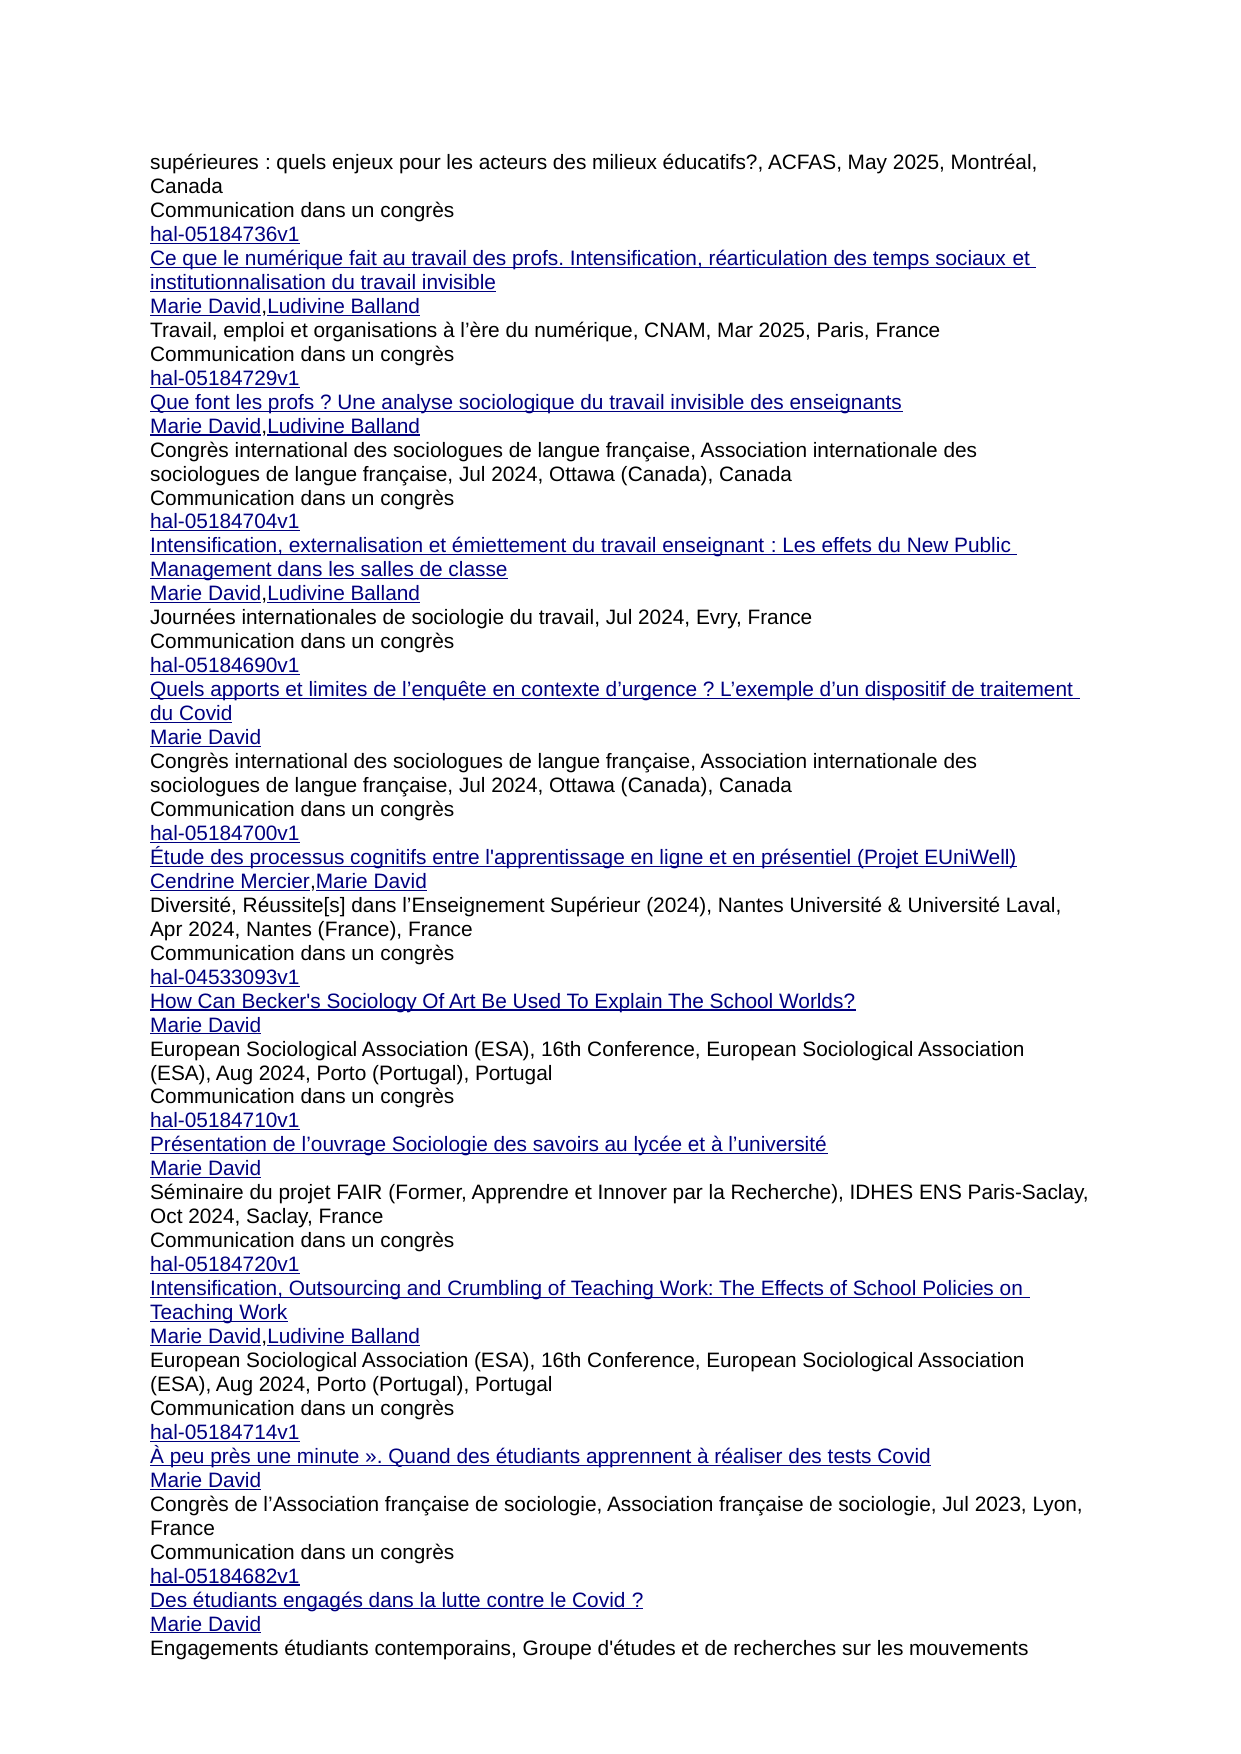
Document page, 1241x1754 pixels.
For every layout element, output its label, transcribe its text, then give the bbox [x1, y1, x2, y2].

table_cell supérieures : quels enjeux pour les acteurs des milieux éducatifs?, ACFAS, May 2025, Montréal, Canada Communication dans un congrès hal-05184736v1 [150, 150, 1090, 246]
table_cell Intensification, externalisation et émiettement du travail enseignant : Les effets du New Public Management dans les salles de classe Marie David,Ludivine Balland Journées internationales de sociologie du travail, Jul 2024, Evry, France Communication dans un congrès hal-05184690v1 [150, 533, 1090, 677]
table_cell Des étudiants engagés dans la lutte contre le Covid ? Marie David Engagements étudiants contemporains, Groupe d'études et de recherches sur les mouvements [150, 1588, 1090, 1659]
table_cell Étude des processus cognitifs entre l'apprentissage en ligne et en présentiel (Projet EUniWell) Cendrine Mercier,Marie David Diversité, Réussite[s] dans l’Enseignement Supérieur (2024), Nantes Université & Université Laval, Apr 2024, Nantes (France), France Communication dans un congrès hal-04533093v1 [150, 845, 1090, 988]
table_cell Ce que le numérique fait au travail des profs. Intensification, réarticulation des temps sociaux et institutionnalisation du travail invisible Marie David,Ludivine Balland Travail, emploi et organisations à l’ère du numérique, CNAM, Mar 2025, Paris, France Communication dans un congrès hal-05184729v1 [150, 246, 1090, 389]
table_cell À peu près une minute ». Quand des étudiants apprennent à réaliser des tests Covid Marie David Congrès de l’Association française de sociologie, Association française de sociologie, Jul 2023, Lyon, France Communication dans un congrès hal-05184682v1 [150, 1444, 1090, 1587]
table_cell Intensification, Outsourcing and Crumbling of Teaching Work: The Effects of School Policies on Teaching Work Marie David,Ludivine Balland European Sociological Association (ESA), 16th Conference, European Sociological Association (ESA), Aug 2024, Porto (Portugal), Portugal Communication dans un congrès hal-05184714v1 [150, 1276, 1090, 1444]
table_cell How Can Becker's Sociology Of Art Be Used To Explain The School Worlds? Marie David European Sociological Association (ESA), 16th Conference, European Sociological Association (ESA), Aug 2024, Porto (Portugal), Portugal Communication dans un congrès hal-05184710v1 [150, 989, 1090, 1132]
table_cell Que font les profs ? Une analyse sociologique du travail invisible des enseignants Marie David,Ludivine Balland Congrès international des sociologues de langue française, Association internationale des sociologues de langue française, Jul 2024, Ottawa (Canada), Canada Communication dans un congrès hal-05184704v1 [150, 390, 1090, 533]
table_cell Quels apports et limites de l’enquête en contexte d’urgence ? L’exemple d’un dispositif de traitement du Covid Marie David Congrès international des sociologues de langue française, Association internationale des sociologues de langue française, Jul 2024, Ottawa (Canada), Canada Communication dans un congrès hal-05184700v1 [150, 677, 1090, 845]
table_cell Présentation de l’ouvrage Sociologie des savoirs au lycée et à l’université Marie David Séminaire du projet FAIR (Former, Apprendre et Innover par la Recherche), IDHES ENS Paris-Saclay, Oct 2024, Saclay, France Communication dans un congrès hal-05184720v1 [150, 1132, 1090, 1276]
